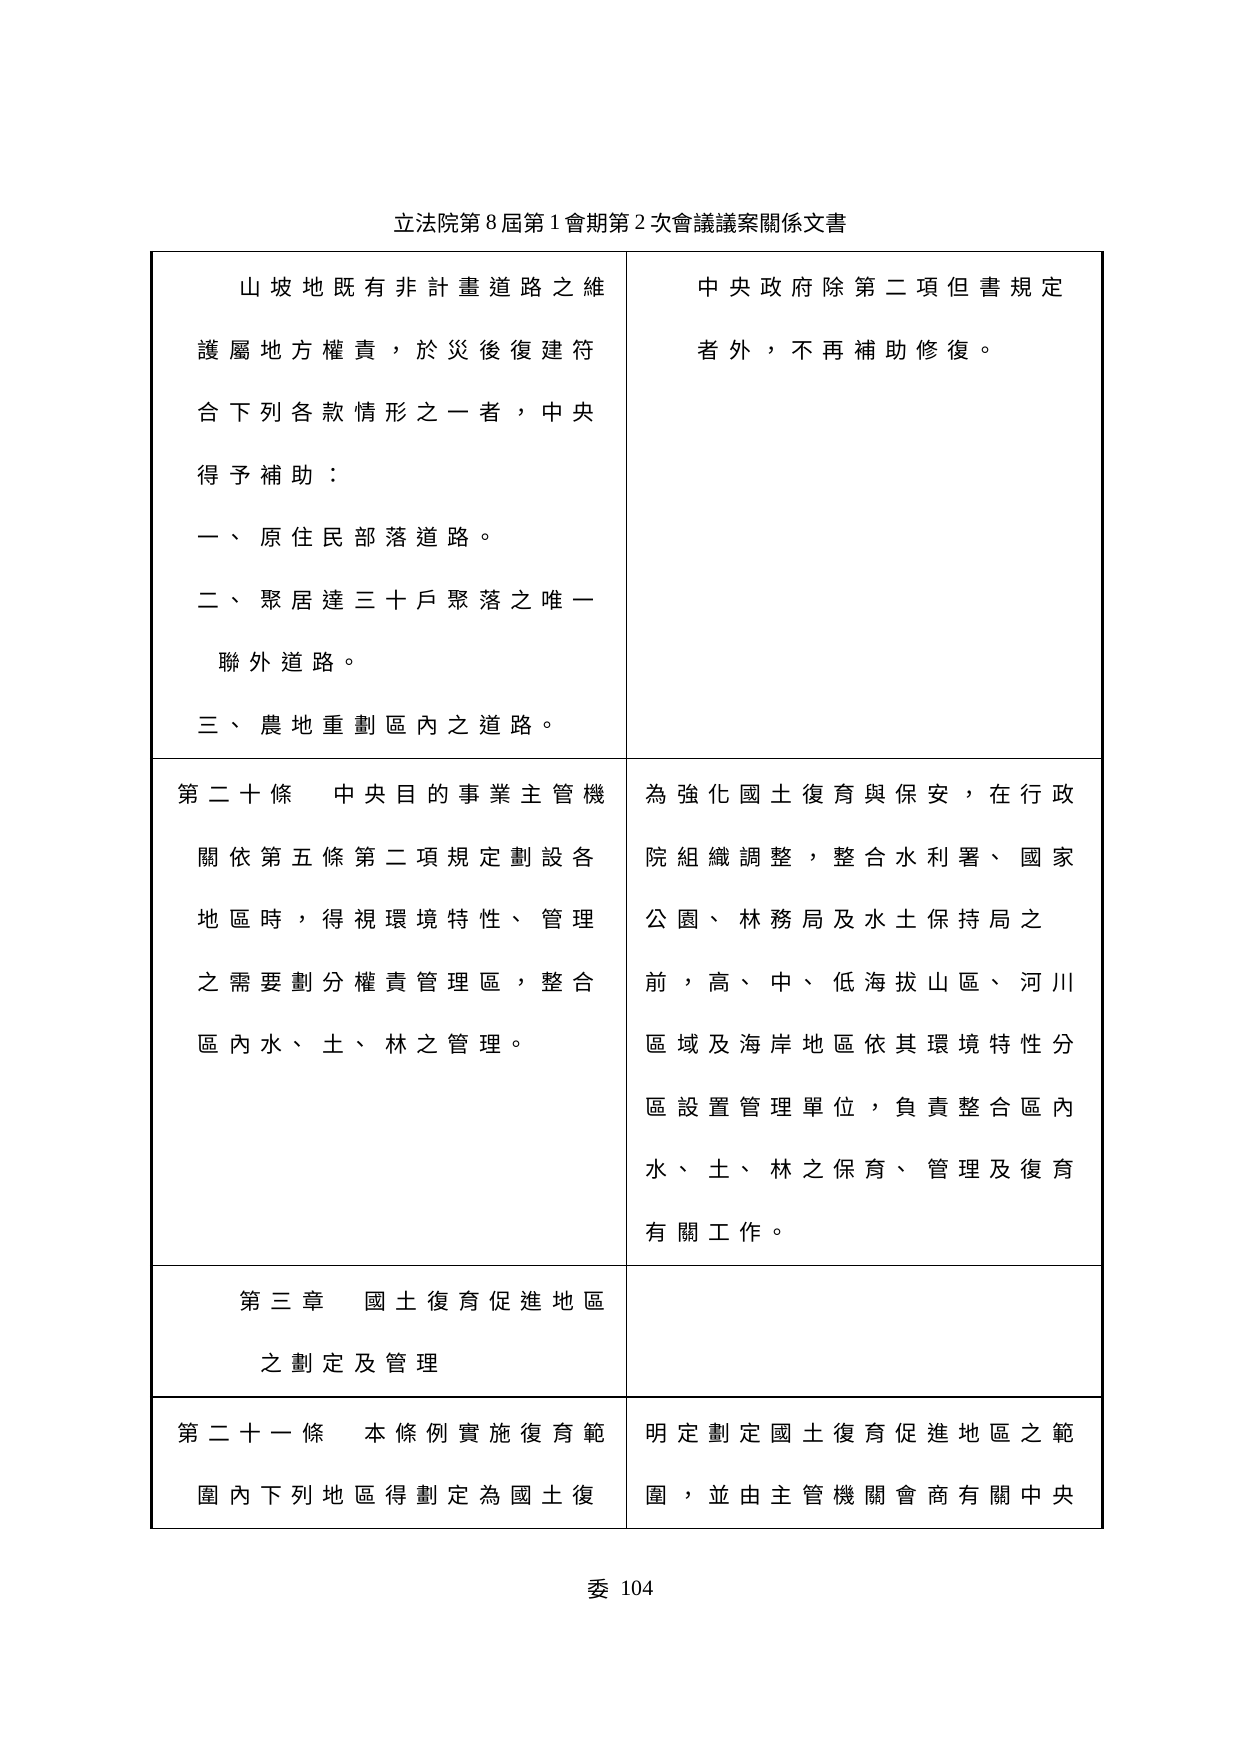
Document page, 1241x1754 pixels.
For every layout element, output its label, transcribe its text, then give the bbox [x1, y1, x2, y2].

table_cell 中央政府除第二項但書規定者外，不再補助修復。 [627, 252, 1101, 758]
table_cell 山坡地既有非計畫道路之維護屬地方權責，於災後復建符合下列各款情形之一者，中央得予補助： 一、原住民部落道路。 二、聚居達三十戶聚落之唯一聯外道路。 三、農地重劃區內之道路。 [153, 252, 626, 758]
table_cell 第二十一條 本條例實施復育範圍內下列地區得劃定為國土復 [153, 1398, 626, 1528]
table_cell 第二十條 中央目的事業主管機關依第五條第二項規定劃設各地區時，得視環境特性、管理之需要劃分權責管理區，整合區內水、土、林之管理。 [153, 759, 626, 1264]
table_cell 明定劃定國土復育促進地區之範圍，並由主管機關會商有關中央 [627, 1398, 1101, 1528]
table_cell 為強化國土復育與保安，在行政院組織調整，整合水利署、國家公園、林務局及水土保持局之前，高、中、低海拔山區、河川區域及海岸地區依其環境特性分區設置管理單位，負責整合區內水、土、林之保育、管理及復育有關工作。 [627, 759, 1101, 1264]
table_cell 第三章 國土復育促進地區之劃定及管理 [153, 1266, 626, 1396]
table_cell [627, 1266, 1101, 1396]
